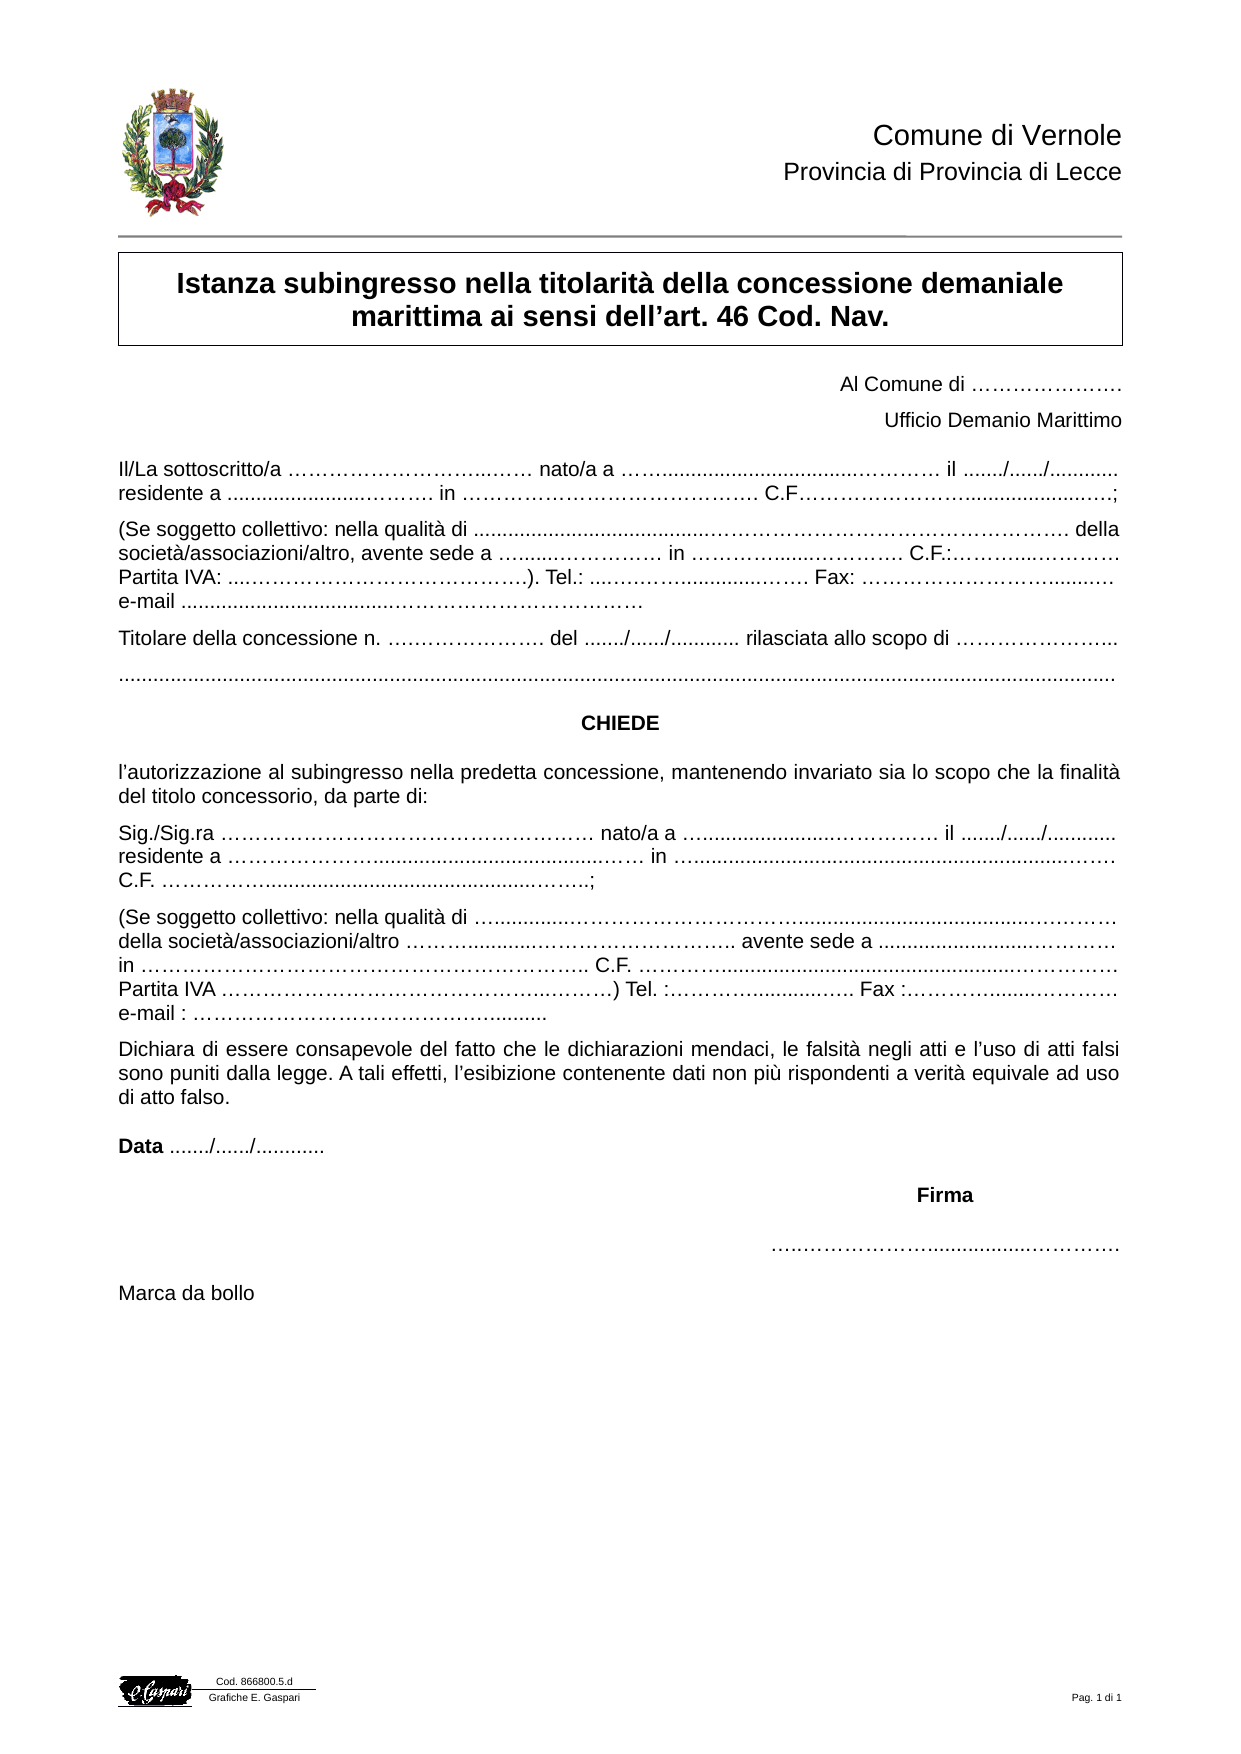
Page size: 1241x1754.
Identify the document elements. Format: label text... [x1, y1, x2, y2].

picture [118, 1674, 192, 1706]
text CHIEDE [118, 711, 1122, 735]
text Comune di Vernole [224, 118, 1122, 152]
text …..………………..................…………. [118, 1232, 1122, 1256]
text Provincia di Provincia di Lecce [224, 157, 1122, 185]
table_header Istanza subingresso nella titolarità della concessione demaniale marittima ai sensi dell’art. 46 Cod. Nav. [119, 253, 1122, 345]
text Al Comune di …………………. [118, 371, 1122, 395]
picture [122, 87, 224, 219]
text (Se soggetto collettivo: nella qualità di .........................................……………………………………………. della società/associazioni/altro, avente sede a ….......…………… in ………….......…………. C.F.:………....………… Partita IVA: ....………………………………….). Tel.: ....….……..............……. Fax: ………………………........… e-mail .....................................……………………………… [118, 517, 1122, 613]
text Dichiara di essere consapevole del fatto che le dichiarazioni mendaci, le falsità negli atti e l’uso di atti falsi sono puniti dalla legge. A tali effetti, l’esibizione contenente dati non più rispondenti a verità equivale ad uso di atto falso. [118, 1037, 1122, 1109]
text Data ......./....../............ [118, 1134, 1122, 1158]
text l’autorizzazione al subingresso nella predetta concessione, mantenendo invariato sia lo scopo che la finalità del titolo concessorio, da parte di: [118, 760, 1122, 808]
text Titolare della concessione n. ….………………. del ......./....../............ rilasciata allo scopo di …………………... [118, 626, 1122, 649]
text (Se soggetto collettivo: nella qualità di ….............……………………………........................................….……… della società/associazioni/altro ………............……………………….. avente sede a ...........................………… in ……………………………………………………….. C.F. …………...................................................…………… Partita IVA ………………………………………...………) Tel. :…………............….. Fax :…………........………… e-mail : ………………………………….….......... [118, 905, 1122, 1024]
text Il/La sottoscritto/a ………………………...…… nato/a a ……..................................………… il ......./....../............ residente a ........................………. in ……………………………………. C.F…………………….....................….; [118, 457, 1122, 505]
text Firma [118, 1183, 1122, 1207]
text Sig./Sig.ra ……………………………………………… nato/a a ….......................…………… il ......./....../............ residente a …………………........................................…… in ….................................................................……. C.F. ……………...............................................……..; [118, 820, 1122, 892]
text ............................................................................................................................................................................. [118, 662, 1122, 686]
text Ufficio Demanio Marittimo [118, 408, 1122, 432]
text Marca da bollo [118, 1281, 1122, 1305]
